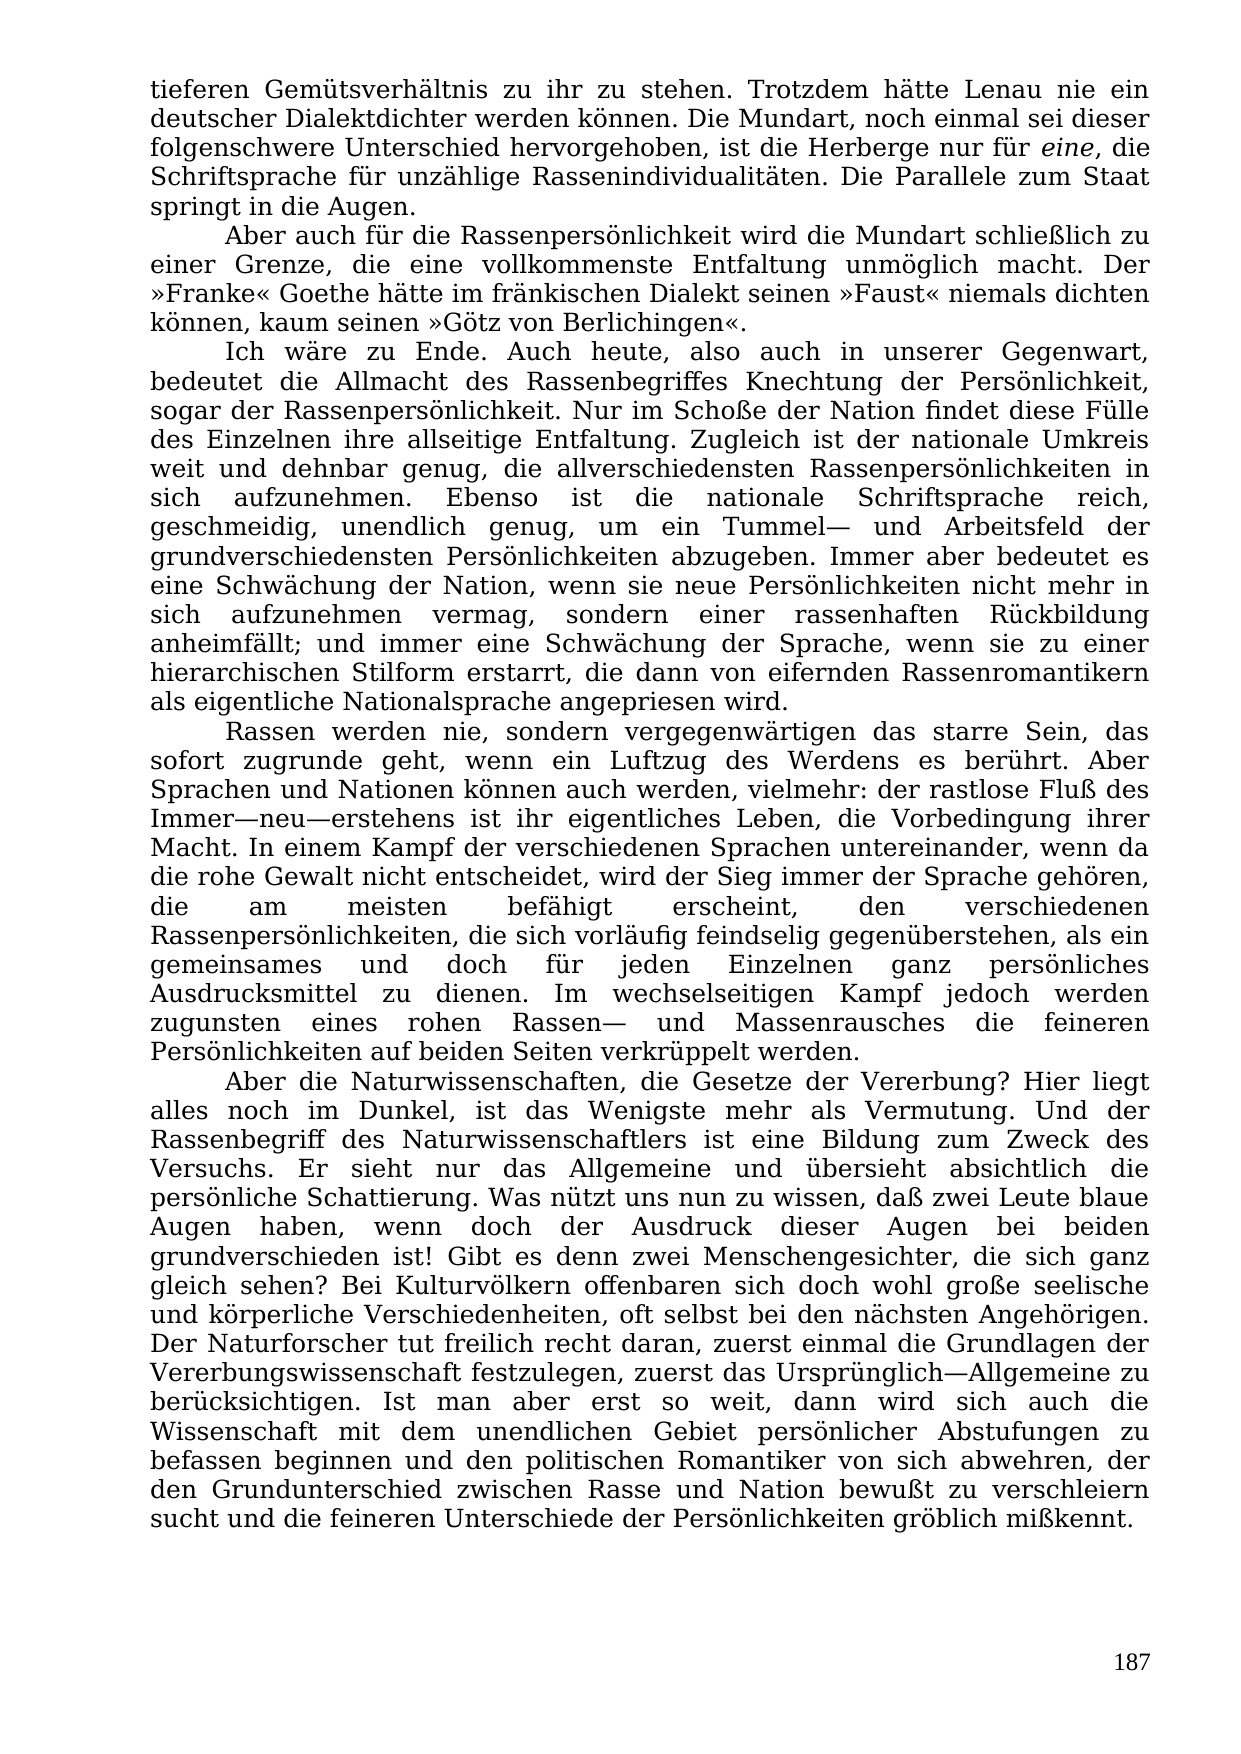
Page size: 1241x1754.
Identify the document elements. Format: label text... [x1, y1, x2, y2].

text tieferen Gemütsverhältnis zu ihr zu stehen. Trotzdem hätte Lenau nie ein deutscher Dialektdichter werden können. Die Mundart, noch einmal sei dieser folgenschwere Unterschied hervorgehoben, ist die Herberge nur für eine, die Schriftsprache für unzählige Rassenindividualitäten. Die Parallele zum Staat springt in die Augen. [150, 75, 1151, 221]
text Aber auch für die Rassenpersönlichkeit wird die Mundart schließlich zu einer Grenze, die eine vollkommenste Entfaltung unmöglich macht. Der »Franke« Goethe hätte im fränkischen Dialekt seinen »Faust« niemals dichten können, kaum seinen »Götz von Berlichingen«. [150, 221, 1151, 337]
text Aber die Naturwissenschaften, die Gesetze der Vererbung? Hier liegt alles noch im Dunkel, ist das Wenigste mehr als Vermutung. Und der Rassenbegriff des Naturwissenschaftlers ist eine Bildung zum Zweck des Versuchs. Er sieht nur das Allgemeine und übersieht absichtlich die persönliche Schattierung. Was nützt uns nun zu wissen, daß zwei Leute blaue Augen haben, wenn doch der Ausdruck dieser Augen bei beiden grundverschieden ist! Gibt es denn zwei Menschengesichter, die sich ganz gleich sehen? Bei Kulturvölkern offenbaren sich doch wohl große seelische und körperliche Verschiedenheiten, oft selbst bei den nächsten Angehörigen. Der Naturforscher tut freilich recht daran, zuerst einmal die Grundlagen der Vererbungswissenschaft festzulegen, zuerst das Ursprünglich—Allgemeine zu berücksichtigen. Ist man aber erst so weit, dann wird sich auch die Wissenschaft mit dem unendlichen Gebiet persönlicher Abstufungen zu befassen beginnen und den politischen Romantiker von sich abwehren, der den Grundunterschied zwischen Rasse und Nation bewußt zu verschleiern sucht und die feineren Unterschiede der Persönlichkeiten gröblich mißkennt. [150, 1067, 1151, 1533]
text Ich wäre zu Ende. Auch heute, also auch in unserer Gegenwart, bedeutet die Allmacht des Rassenbegriffes Knechtung der Persönlichkeit, sogar der Rassenpersönlichkeit. Nur im Schoße der Nation findet diese Fülle des Einzelnen ihre allseitige Entfaltung. Zugleich ist der nationale Umkreis weit und dehnbar genug, die allverschiedensten Rassenpersönlichkeiten in sich aufzunehmen. Ebenso ist die nationale Schriftsprache reich, geschmeidig, unendlich genug, um ein Tummel— und Arbeitsfeld der grundverschiedensten Persönlichkeiten abzugeben. Immer aber bedeutet es eine Schwächung der Nation, wenn sie neue Persönlichkeiten nicht mehr in sich aufzunehmen vermag, sondern einer rassenhaften Rückbildung anheimfällt; und immer eine Schwächung der Sprache, wenn sie zu einer hierarchischen Stilform erstarrt, die dann von eifernden Rassenromantikern als eigentliche Nationalsprache angepriesen wird. [150, 337, 1151, 717]
text Rassen werden nie, sondern vergegenwärtigen das starre Sein, das sofort zugrunde geht, wenn ein Luftzug des Werdens es berührt. Aber Sprachen und Nationen können auch werden, vielmehr: der rastlose Fluß des Immer—neu—erstehens ist ihr eigentliches Leben, die Vorbedingung ihrer Macht. In einem Kampf der verschiedenen Sprachen untereinander, wenn da die rohe Gewalt nicht entscheidet, wird der Sieg immer der Sprache gehören, die am meisten befähigt erscheint, den verschiedenen Rassenpersönlichkeiten, die sich vorläufig feindselig gegenüberstehen, als ein gemeinsames und doch für jeden Einzelnen ganz persönliches Ausdrucksmittel zu dienen. Im wechselseitigen Kampf jedoch werden zugunsten eines rohen Rassen— und Massenrausches die feineren Persönlichkeiten auf beiden Seiten verkrüppelt werden. [150, 717, 1151, 1067]
